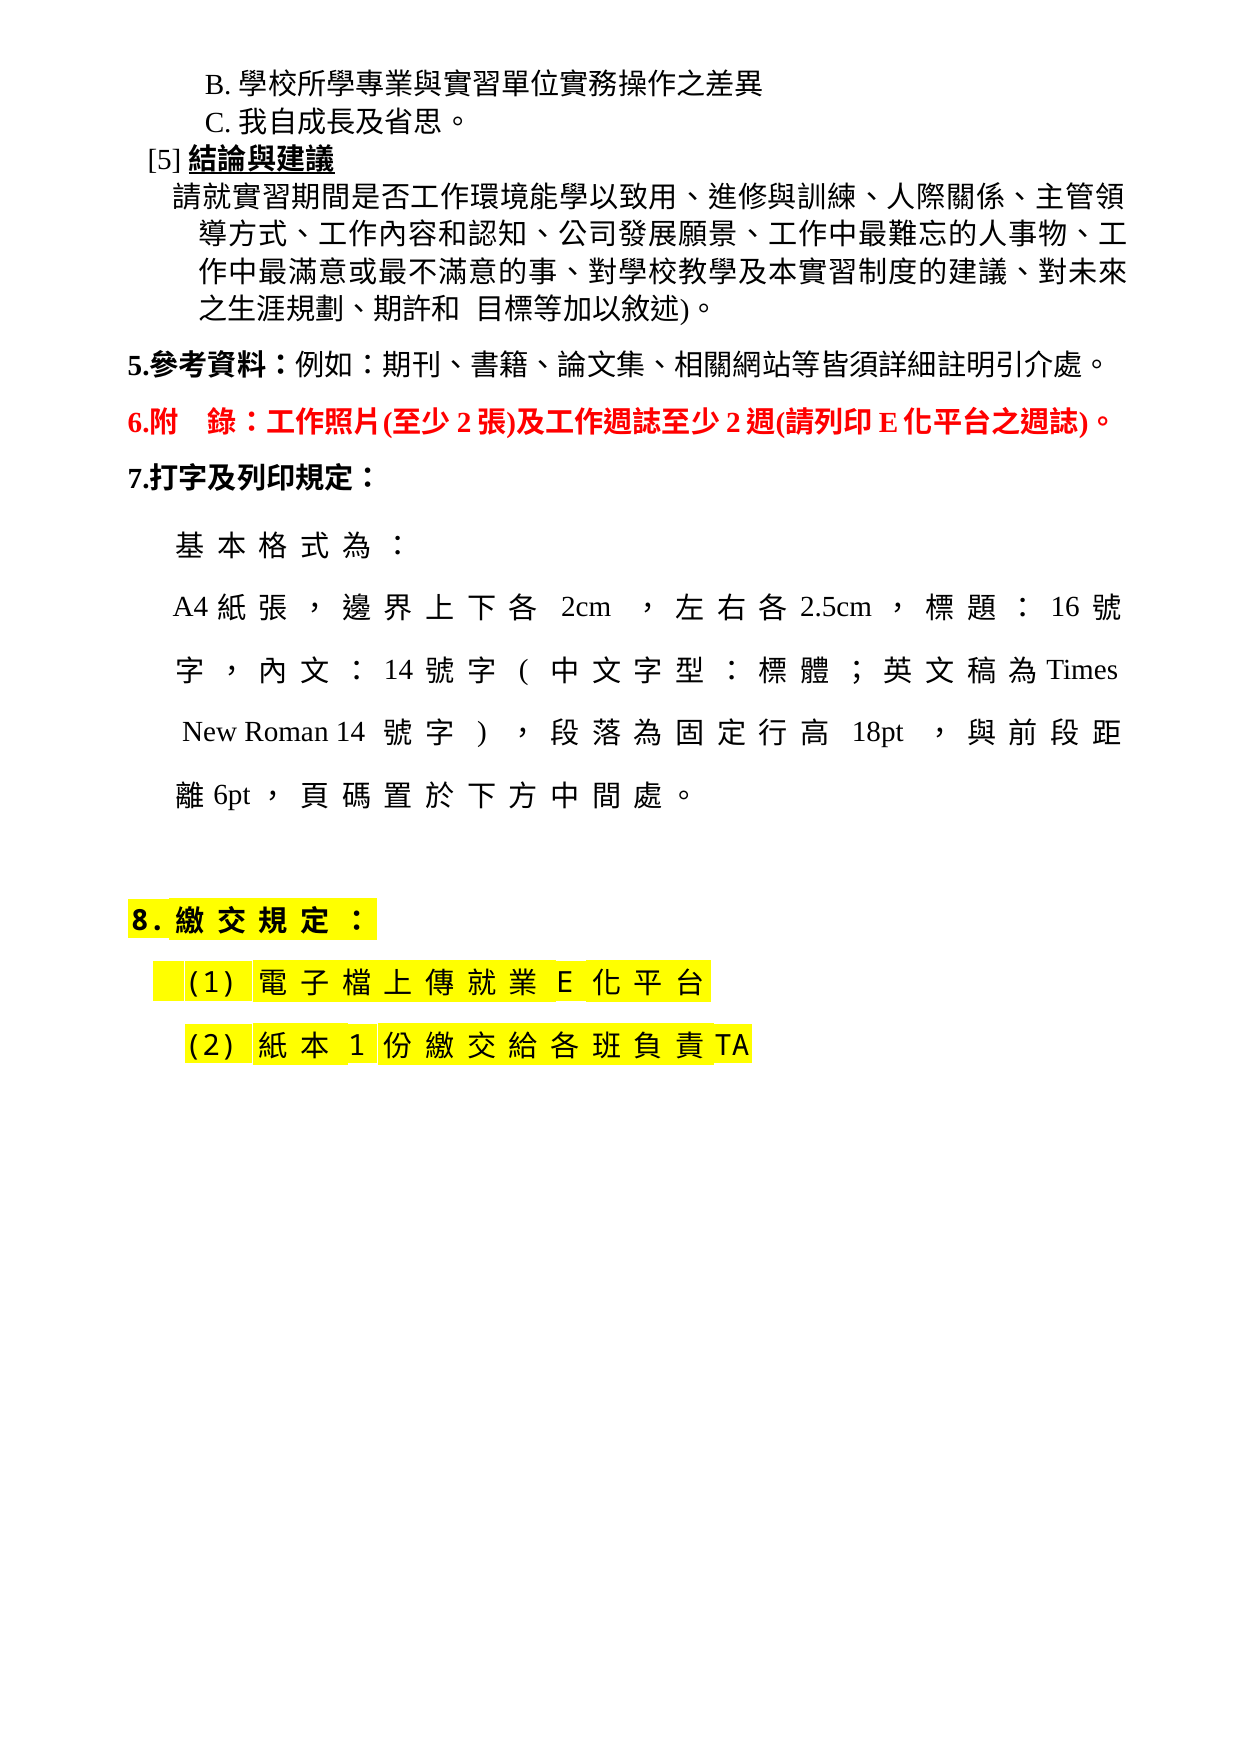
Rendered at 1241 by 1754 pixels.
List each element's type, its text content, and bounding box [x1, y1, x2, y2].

text C. 我自成長及省思。 [190, 102, 1127, 139]
text (2)紙本1份繳交給各班負責TA [152, 1002, 1127, 1064]
text 8.繳交規定： [127, 877, 1127, 939]
text A4紙張，邊界上下各2cm，左右各2.5cm，標題：16號字，內文：14號字(中文字型：標體；英文稿為Times New Roman 14號字)，段落為固定行高18pt，與前段距離6pt，頁碼置於下方中間處。 [152, 564, 1127, 814]
text 請就實習期間是否工作環境能學以致用、進修與訓練、人際關係、主管領導方式、工作內容和認知、公司發展願景、工作中最難忘的人事物、工作中最滿意或最不滿意的事、對學校教學及本實習制度的建議、對未來之生涯規劃、期許和 目標等加以敘述)。 [140, 177, 1127, 327]
text B. 學校所學專業與實習單位實務操作之差異 [190, 64, 1127, 102]
text 6.附 錄：工作照片(至少2張)及工作週誌至少2週(請列印E化平台之週誌)。 [127, 402, 1127, 439]
text 基本格式為： [152, 502, 1127, 564]
text (1)電子檔上傳就業E化平台 [152, 939, 1127, 1002]
text 5.參考資料：例如：期刊、書籍、論文集、相關網站等皆須詳細註明引介處。 [127, 346, 1127, 383]
text [5] 結論與建議 [140, 139, 1127, 177]
text 7.打字及列印規定： [127, 458, 1127, 496]
